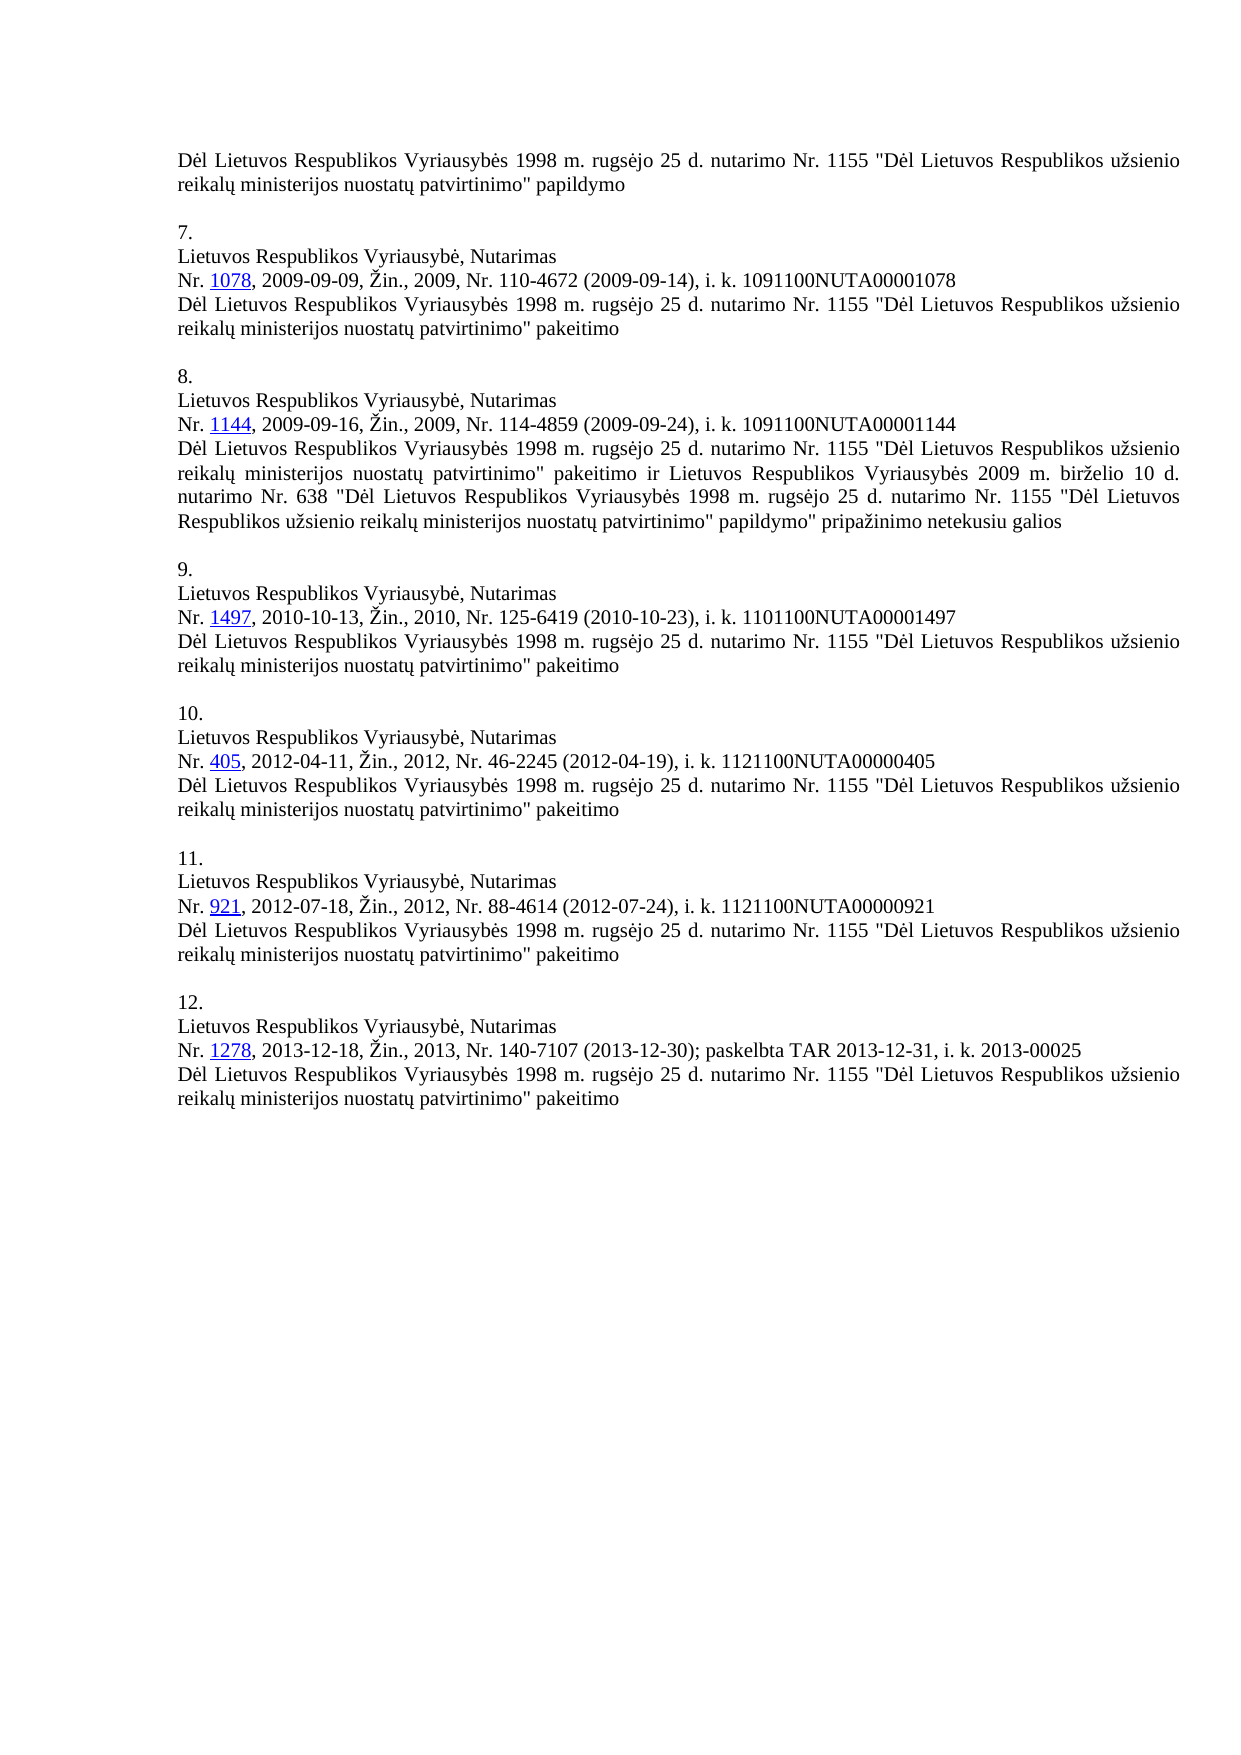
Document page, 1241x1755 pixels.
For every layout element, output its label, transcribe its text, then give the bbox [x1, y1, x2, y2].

text Dėl Lietuvos Respublikos Vyriausybės 1998 m. rugsėjo 25 d. nutarimo Nr. 1155 "Dėl Lietuvos Respublikos užsienio reikalų ministerijos nuostatų patvirtinimo" pakeitimo [177, 292, 1181, 340]
text Lietuvos Respublikos Vyriausybė, Nutarimas [177, 244, 1181, 268]
text Lietuvos Respublikos Vyriausybė, Nutarimas [177, 388, 1181, 412]
text Dėl Lietuvos Respublikos Vyriausybės 1998 m. rugsėjo 25 d. nutarimo Nr. 1155 "Dėl Lietuvos Respublikos užsienio reikalų ministerijos nuostatų patvirtinimo" pakeitimo [177, 1062, 1181, 1110]
text Lietuvos Respublikos Vyriausybė, Nutarimas [177, 725, 1181, 749]
text Nr. 1078, 2009-09-09, Žin., 2009, Nr. 110-4672 (2009-09-14), i. k. 1091100NUTA00001078 [177, 268, 1181, 292]
text Nr. 405, 2012-04-11, Žin., 2012, Nr. 46-2245 (2012-04-19), i. k. 1121100NUTA00000405 [177, 749, 1181, 773]
text Dėl Lietuvos Respublikos Vyriausybės 1998 m. rugsėjo 25 d. nutarimo Nr. 1155 "Dėl Lietuvos Respublikos užsienio reikalų ministerijos nuostatų patvirtinimo" papildymo [177, 148, 1181, 196]
text Dėl Lietuvos Respublikos Vyriausybės 1998 m. rugsėjo 25 d. nutarimo Nr. 1155 "Dėl Lietuvos Respublikos užsienio reikalų ministerijos nuostatų patvirtinimo" pakeitimo [177, 918, 1181, 966]
text Nr. 921, 2012-07-18, Žin., 2012, Nr. 88-4614 (2012-07-24), i. k. 1121100NUTA00000921 [177, 893, 1181, 918]
text Lietuvos Respublikos Vyriausybė, Nutarimas [177, 869, 1181, 893]
text 10. [177, 701, 1181, 725]
text Dėl Lietuvos Respublikos Vyriausybės 1998 m. rugsėjo 25 d. nutarimo Nr. 1155 "Dėl Lietuvos Respublikos užsienio reikalų ministerijos nuostatų patvirtinimo" pakeitimo ir Lietuvos Respublikos Vyriausybės 2009 m. birželio 10 d. nutarimo Nr. 638 "Dėl Lietuvos Respublikos Vyriausybės 1998 m. rugsėjo 25 d. nutarimo Nr. 1155 "Dėl Lietuvos Respublikos užsienio reikalų ministerijos nuostatų patvirtinimo" papildymo" pripažinimo netekusiu galios [177, 436, 1181, 533]
text Lietuvos Respublikos Vyriausybė, Nutarimas [177, 1014, 1181, 1038]
text 8. [177, 364, 1181, 388]
text 12. [177, 990, 1181, 1014]
text 11. [177, 845, 1181, 869]
text 9. [177, 557, 1181, 581]
text Lietuvos Respublikos Vyriausybė, Nutarimas [177, 581, 1181, 605]
text Dėl Lietuvos Respublikos Vyriausybės 1998 m. rugsėjo 25 d. nutarimo Nr. 1155 "Dėl Lietuvos Respublikos užsienio reikalų ministerijos nuostatų patvirtinimo" pakeitimo [177, 629, 1181, 677]
text Dėl Lietuvos Respublikos Vyriausybės 1998 m. rugsėjo 25 d. nutarimo Nr. 1155 "Dėl Lietuvos Respublikos užsienio reikalų ministerijos nuostatų patvirtinimo" pakeitimo [177, 773, 1181, 821]
text Nr. 1278, 2013-12-18, Žin., 2013, Nr. 140-7107 (2013-12-30); paskelbta TAR 2013-12-31, i. k. 2013-00025 [177, 1038, 1181, 1062]
text 7. [177, 220, 1181, 244]
text Nr. 1144, 2009-09-16, Žin., 2009, Nr. 114-4859 (2009-09-24), i. k. 1091100NUTA00001144 [177, 412, 1181, 436]
text Nr. 1497, 2010-10-13, Žin., 2010, Nr. 125-6419 (2010-10-23), i. k. 1101100NUTA00001497 [177, 605, 1181, 629]
